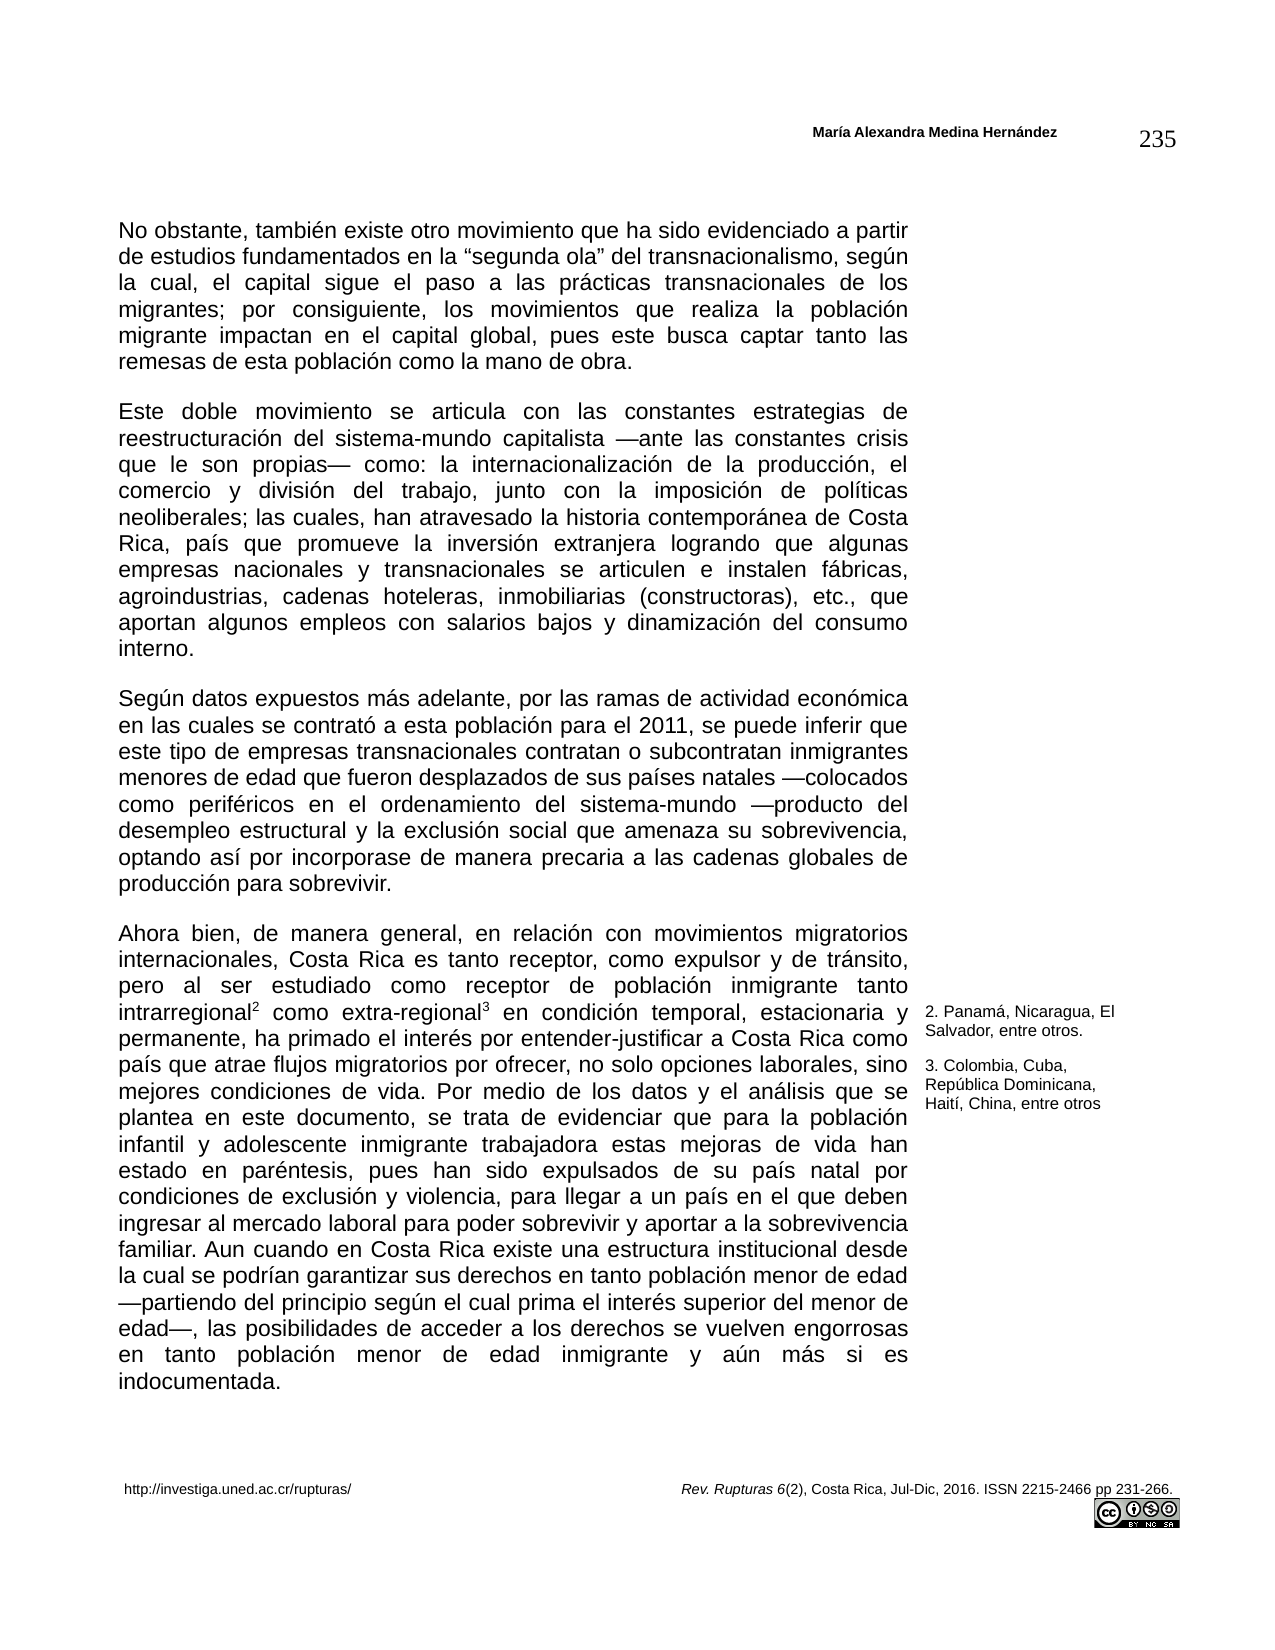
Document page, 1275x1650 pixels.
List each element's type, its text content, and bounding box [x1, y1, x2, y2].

picture [1094, 1498, 1180, 1528]
text No obstante, también existe otro movimiento que ha sido evidenciado a partir de estudios fundamentados en la “segunda ola” del transnacionalismo, según la cual, el capital sigue el paso a las prácticas transnacionales de los migrantes; por consiguiente, los movimientos que realiza la población migrante impactan en el capital global, pues este busca captar tanto las remesas de esta población como la mano de obra. [118, 217, 909, 375]
text Ahora bien, de manera general, en relación con movimientos migratorios internacionales, Costa Rica es tanto receptor, como expulsor y de tránsito, pero al ser estudiado como receptor de población inmigrante tanto intrarregional2 como extra-regional3 en condición temporal, estacionaria y permanente, ha primado el interés por entender-justificar a Costa Rica como país que atrae flujos migratorios por ofrecer, no solo opciones laborales, sino mejores condiciones de vida. Por medio de los datos y el análisis que se plantea en este documento, se trata de evidenciar que para la población infantil y adolescente inmigrante trabajadora estas mejoras de vida han estado en paréntesis, pues han sido expulsados de su país natal por condiciones de exclusión y violencia, para llegar a un país en el que deben ingresar al mercado laboral para poder sobrevivir y aportar a la sobrevivencia familiar. Aun cuando en Costa Rica existe una estructura institucional desde la cual se podrían garantizar sus derechos en tanto población menor de edad ―partiendo del principio según el cual prima el interés superior del menor de edad―, las posibilidades de acceder a los derechos se vuelven engorrosas en tanto población menor de edad inmigrante y aún más si es indocumentada. [118, 920, 909, 1394]
text Este doble movimiento se articula con las constantes estrategias de reestructuración del sistema-mundo capitalista ―ante las constantes crisis que le son propias― como: la internacionalización de la producción, el comercio y división del trabajo, junto con la imposición de políticas neoliberales; las cuales, han atravesado la historia contemporánea de Costa Rica, país que promueve la inversión extranjera logrando que algunas empresas nacionales y transnacionales se articulen e instalen fábricas, agroindustrias, cadenas hoteleras, inmobiliarias (constructoras), etc., que aportan algunos empleos con salarios bajos y dinamización del consumo interno. [118, 398, 909, 662]
text Según datos expuestos más adelante, por las ramas de actividad económica en las cuales se contrató a esta población para el 2011, se puede inferir que este tipo de empresas transnacionales contratan o subcontratan inmigrantes menores de edad que fueron desplazados de sus países natales ―colocados como periféricos en el ordenamiento del sistema-mundo ―producto del desempleo estructural y la exclusión social que amenaza su sobrevivencia, optando así por incorporase de manera precaria a las cadenas globales de producción para sobrevivir. [118, 685, 909, 896]
